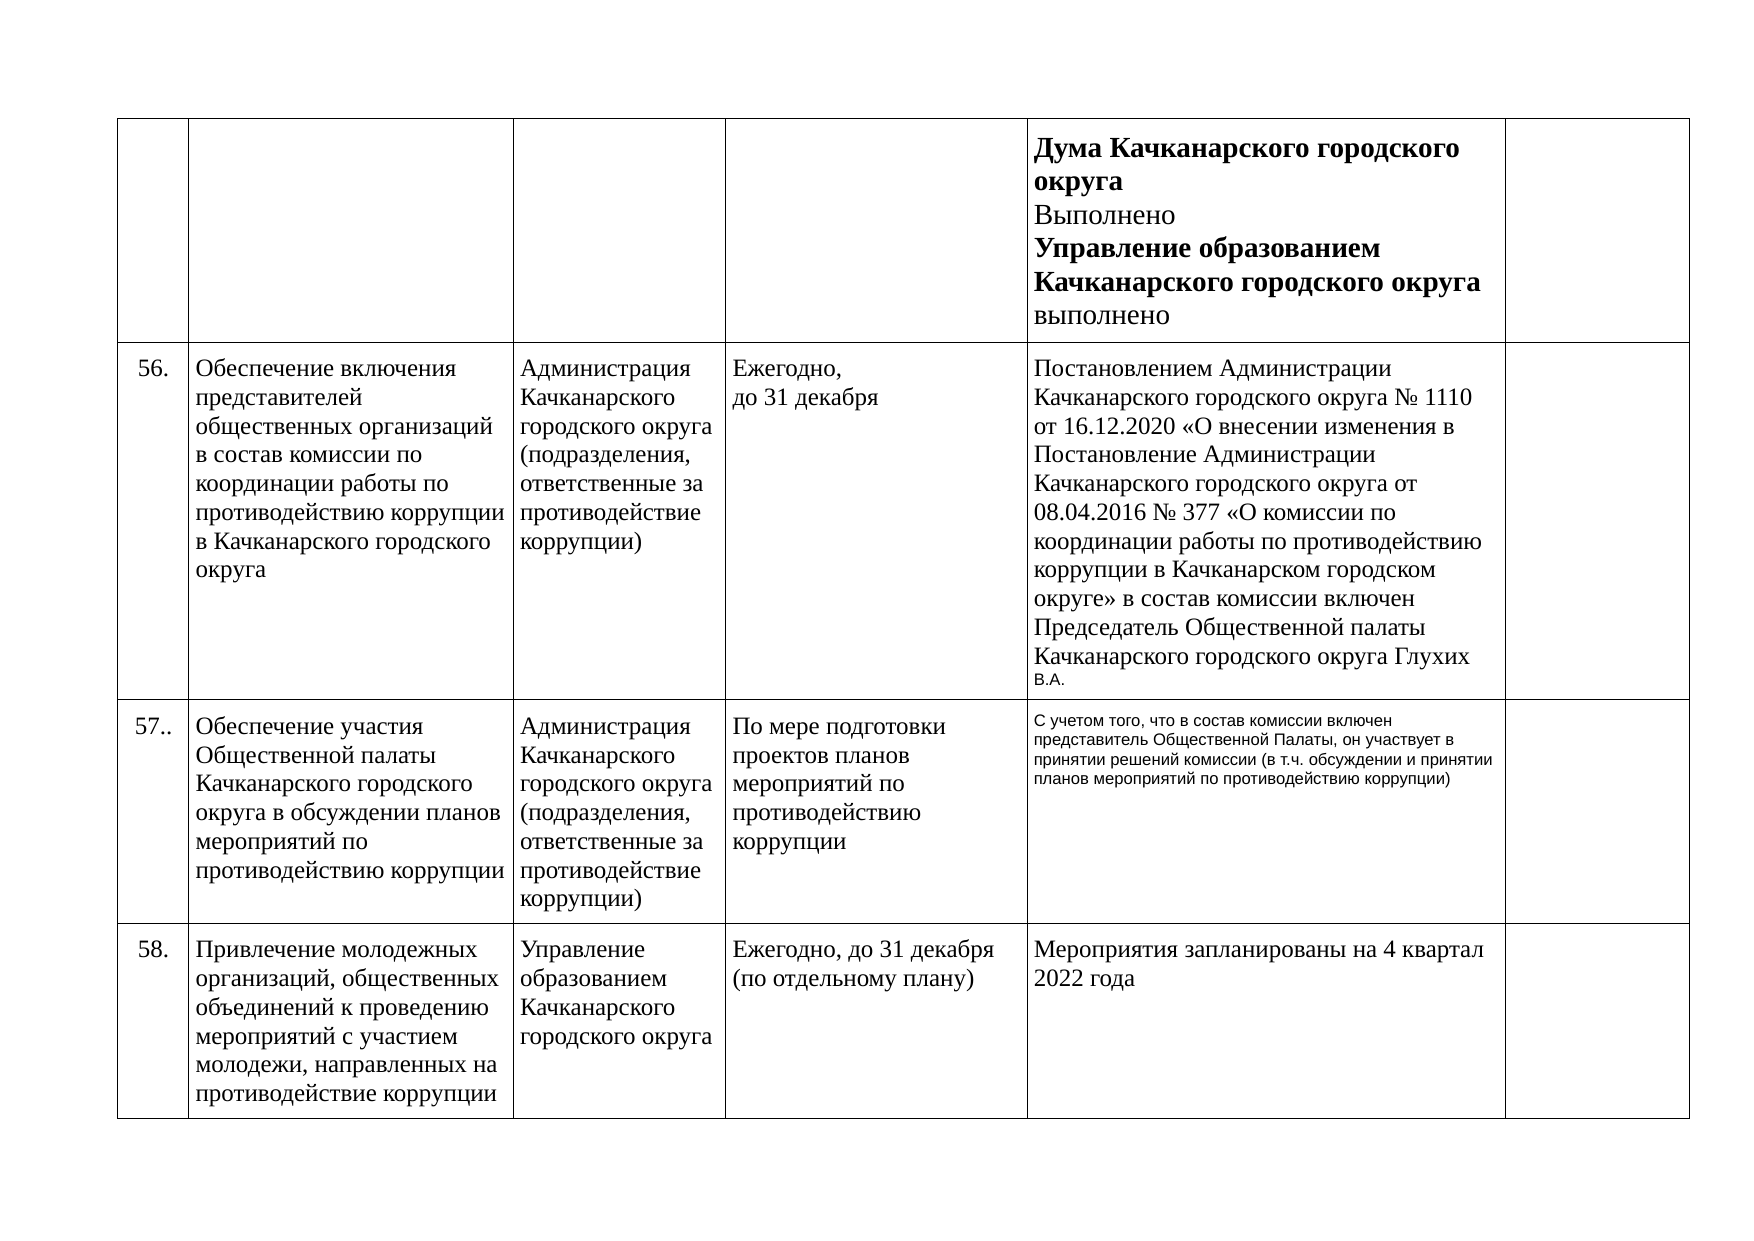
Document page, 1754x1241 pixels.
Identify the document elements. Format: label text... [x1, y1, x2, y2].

table_cell Привлечение молодежных организаций, общественных объединений к проведению мероприятий с участием молодежи, направленных на противодействие коррупции [189, 924, 513, 1118]
table_cell Постановлением Администрации Качканарского городского округа № 1110 от 16.12.2020 «О внесении изменения в Постановление Администрации Качканарского городского округа от 08.04.2016 № 377 «О комиссии по координации работы по противодействию коррупции в Качканарском городском округе» в состав комиссии включен Председатель Общественной палаты Качканарского городского округа Глухих В.А. [1028, 343, 1505, 699]
table_cell С учетом того, что в состав комиссии включен представитель Общественной Палаты, он участвует в принятии решений комиссии (в т.ч. обсуждении и принятии планов мероприятий по противодействию коррупции) [1028, 700, 1505, 923]
table_cell Ежегодно, до 31 декабря (по отдельному плану) [726, 924, 1027, 1118]
table_cell [1506, 343, 1689, 699]
table_cell [118, 119, 188, 342]
table_cell Ежегодно, до 31 декабря [726, 343, 1027, 699]
table_cell 58. [118, 924, 188, 1118]
table_cell [514, 119, 725, 342]
table_cell Управление образованием Качканарского городского округа [514, 924, 725, 1118]
table_cell По мере подготовки проектов планов мероприятий по противодействию коррупции [726, 700, 1027, 923]
table_cell 56. [118, 343, 188, 699]
table_cell Дума Качканарского городского округа Выполнено Управление образованием Качканарского городского округа выполнено [1028, 119, 1505, 342]
table_cell Администрация Качканарского городского округа (подразделения, ответственные за противодействие коррупции) [514, 343, 725, 699]
table_cell Мероприятия запланированы на 4 квартал 2022 года [1028, 924, 1505, 1118]
table_cell [1506, 924, 1689, 1118]
table_cell Администрация Качканарского городского округа (подразделения, ответственные за противодействие коррупции) [514, 700, 725, 923]
table_cell [189, 119, 513, 342]
table_cell Обеспечение включения представителей общественных организаций в состав комиссии по координации работы по противодействию коррупции в Качканарского городского округа [189, 343, 513, 699]
table_cell 57.. [118, 700, 188, 923]
table_cell Обеспечение участия Общественной палаты Качканарского городского округа в обсуждении планов мероприятий по противодействию коррупции [189, 700, 513, 923]
table_cell [1506, 700, 1689, 923]
table_cell [726, 119, 1027, 342]
table_cell [1506, 119, 1689, 342]
